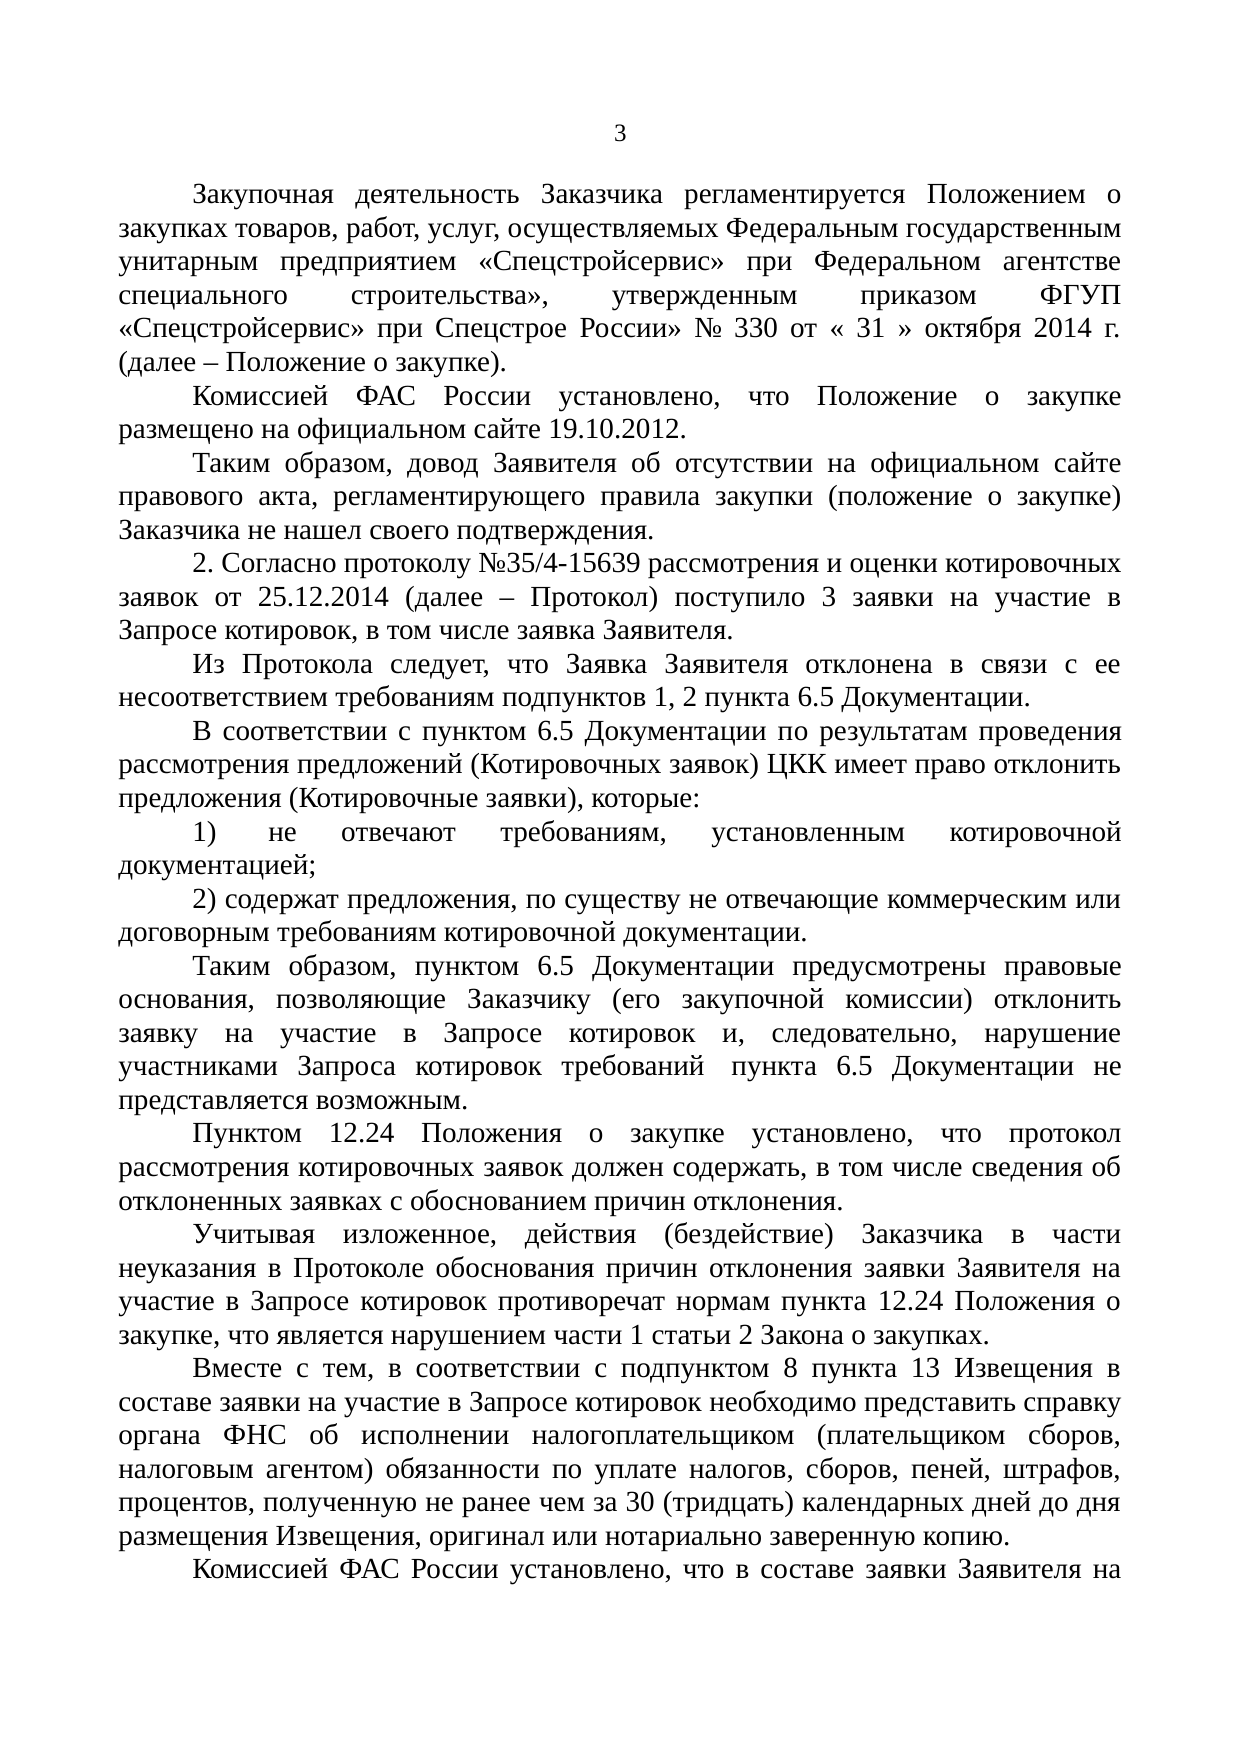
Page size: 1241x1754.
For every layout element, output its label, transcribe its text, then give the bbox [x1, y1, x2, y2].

text 1) не отвечают требованиям, установленным котировочной документацией; [118, 814, 1122, 881]
text В соответствии с пунктом 6.5 Документации по результатам проведения рассмотрения предложений (Котировочных заявок) ЦКК имеет право отклонить предложения (Котировочные заявки), которые: [118, 713, 1122, 814]
text Закупочная деятельность Заказчика регламентируется Положением о закупках товаров, работ, услуг, осуществляемых Федеральным государственным унитарным предприятием «Спецстройсервис» при Федеральном агентстве специального строительства», утвержденным приказом ФГУП «Спецстройсервис» при Спецстрое России» № 330 от « 31 » октября 2014 г. (далее – Положение о закупке). [118, 176, 1122, 378]
text Комиссией ФАС России установлено, что Положение о закупке размещено на официальном сайте 19.10.2012. [118, 378, 1122, 445]
text Учитывая изложенное, действия (бездействие) Заказчика в части неуказания в Протоколе обоснования причин отклонения заявки Заявителя на участие в Запросе котировок противоречат нормам пункта 12.24 Положения о закупке, что является нарушением части 1 статьи 2 Закона о закупках. [118, 1216, 1122, 1350]
text Таким образом, пунктом 6.5 Документации предусмотрены правовые основания, позволяющие Заказчику (его закупочной комиссии) отклонить заявку на участие в Запросе котировок и, следовательно, нарушение участниками Запроса котировок требований пункта 6.5 Документации не представляется возможным. [118, 948, 1122, 1116]
text 2. Согласно протоколу №35/4-15639 рассмотрения и оценки котировочных заявок от 25.12.2014 (далее – Протокол) поступило 3 заявки на участие в Запросе котировок, в том числе заявка Заявителя. [118, 545, 1122, 646]
text Комиссией ФАС России установлено, что в составе заявки Заявителя на [118, 1552, 1122, 1585]
text Таким образом, довод Заявителя об отсутствии на официальном сайте правового акта, регламентирующего правила закупки (положение о закупке) Заказчика не нашел своего подтверждения. [118, 445, 1122, 545]
text Пунктом 12.24 Положения о закупке установлено, что протокол рассмотрения котировочных заявок должен содержать, в том числе сведения об отклоненных заявках с обоснованием причин отклонения. [118, 1116, 1122, 1216]
text Из Протокола следует, что Заявка Заявителя отклонена в связи с ее несоответствием требованиям подпунктов 1, 2 пункта 6.5 Документации. [118, 646, 1122, 713]
text Вместе с тем, в соответствии с подпунктом 8 пункта 13 Извещения в составе заявки на участие в Запросе котировок необходимо представить справку органа ФНС об исполнении налогоплательщиком (плательщиком сборов, налоговым агентом) обязанности по уплате налогов, сборов, пеней, штрафов, процентов, полученную не ранее чем за 30 (тридцать) календарных дней до дня размещения Извещения, оригинал или нотариально заверенную копию. [118, 1350, 1122, 1552]
text 2) содержат предложения, по существу не отвечающие коммерческим или договорным требованиям котировочной документации. [118, 881, 1122, 948]
